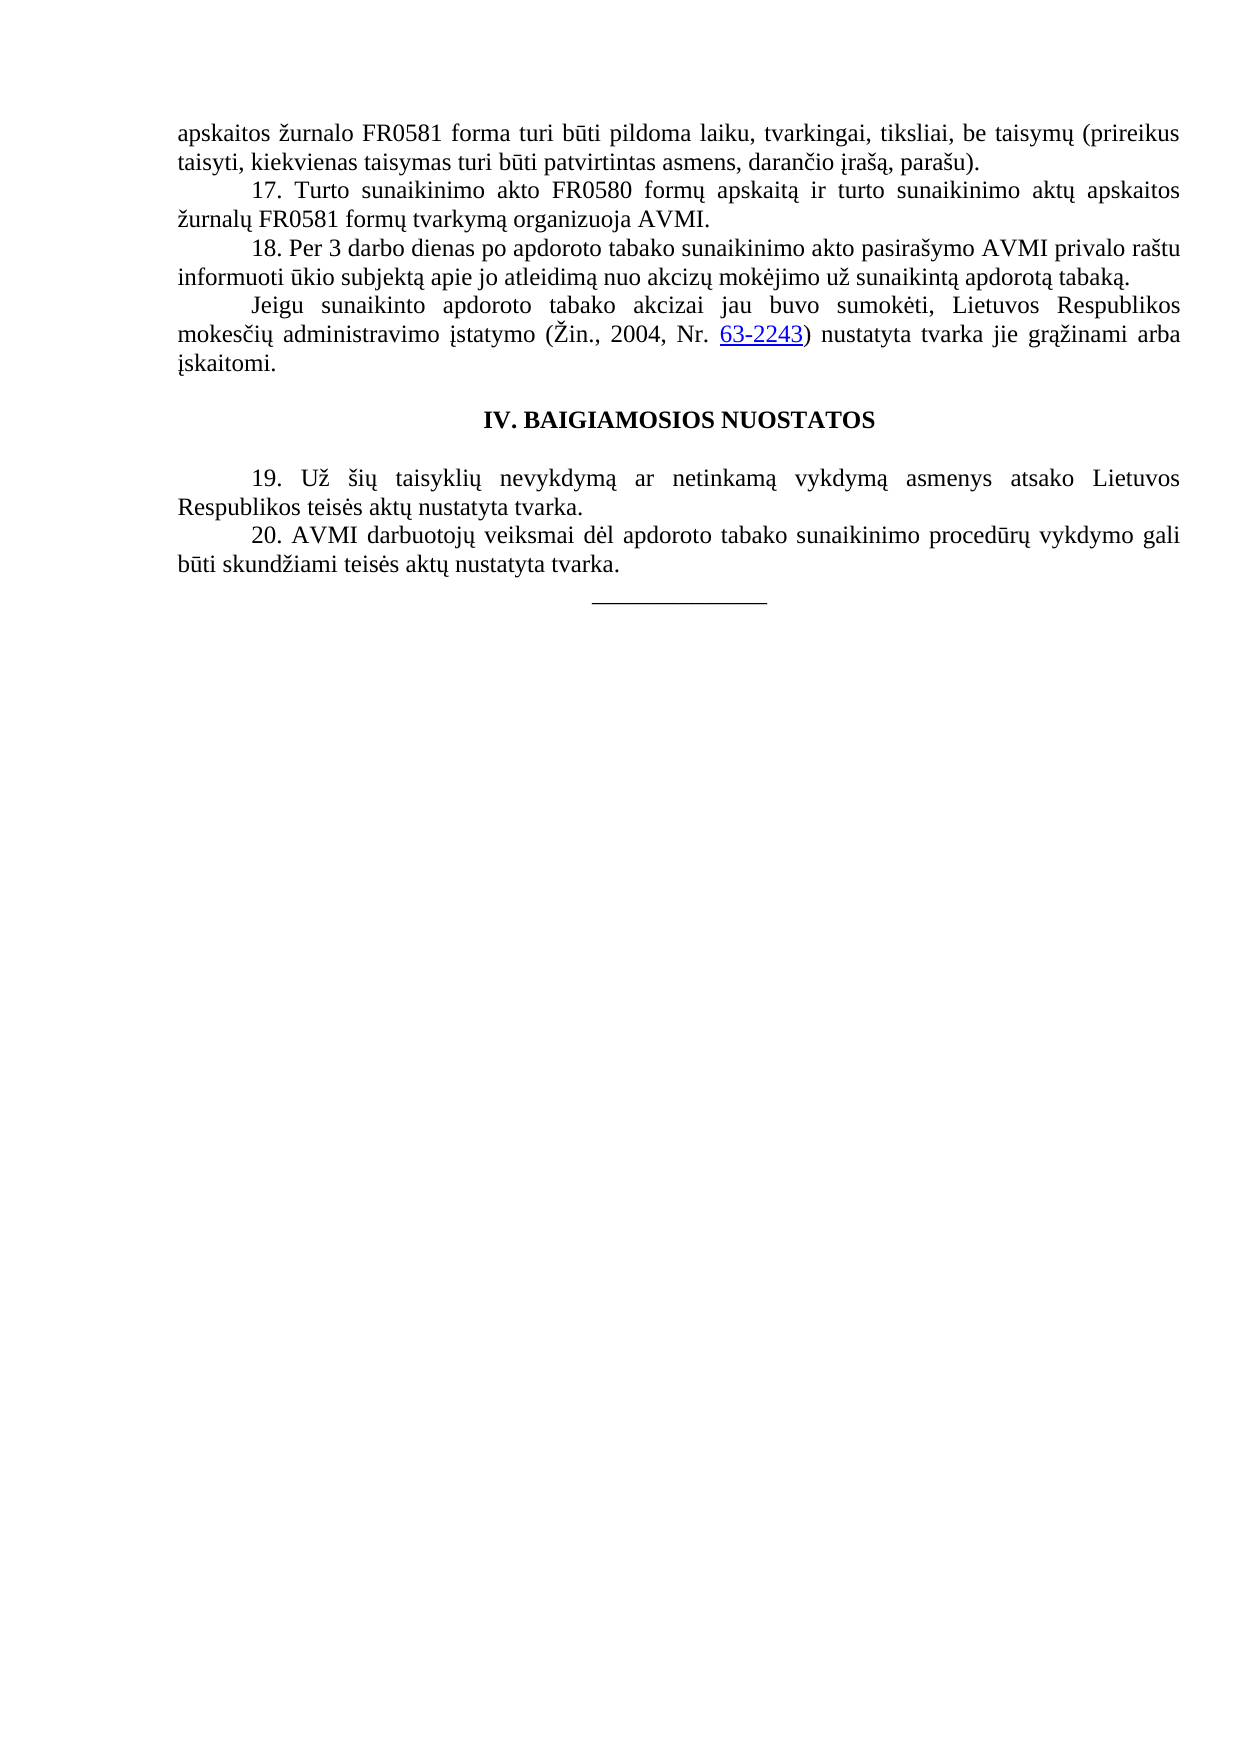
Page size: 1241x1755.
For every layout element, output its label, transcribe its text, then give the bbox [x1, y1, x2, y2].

text 17. Turto sunaikinimo akto FR0580 formų apskaitą ir turto sunaikinimo aktų apskaitos žurnalų FR0581 formų tvarkymą organizuoja AVMI. [177, 176, 1181, 233]
text 19. Už šių taisyklių nevykdymą ar netinkamą vykdymą asmenys atsako Lietuvos Respublikos teisės aktų nustatyta tvarka. [177, 463, 1181, 521]
text Jeigu sunaikinto apdoroto tabako akcizai jau buvo sumokėti, Lietuvos Respublikos mokesčių administravimo įstatymo (Žin., 2004, Nr. 63-2243) nustatyta tvarka jie grąžinami arba įskaitomi. [177, 291, 1181, 377]
text ______________ [177, 578, 1181, 607]
text 20. AVMI darbuotojų veiksmai dėl apdoroto tabako sunaikinimo procedūrų vykdymo gali būti skundžiami teisės aktų nustatyta tvarka. [177, 521, 1181, 578]
text IV. BAIGIAMOSIOS NUOSTATOS [177, 406, 1181, 434]
text apskaitos žurnalo FR0581 forma turi būti pildoma laiku, tvarkingai, tiksliai, be taisymų (prireikus taisyti, kiekvienas taisymas turi būti patvirtintas asmens, darančio įrašą, parašu). [177, 118, 1181, 176]
text 18. Per 3 darbo dienas po apdoroto tabako sunaikinimo akto pasirašymo AVMI privalo raštu informuoti ūkio subjektą apie jo atleidimą nuo akcizų mokėjimo už sunaikintą apdorotą tabaką. [177, 233, 1181, 291]
